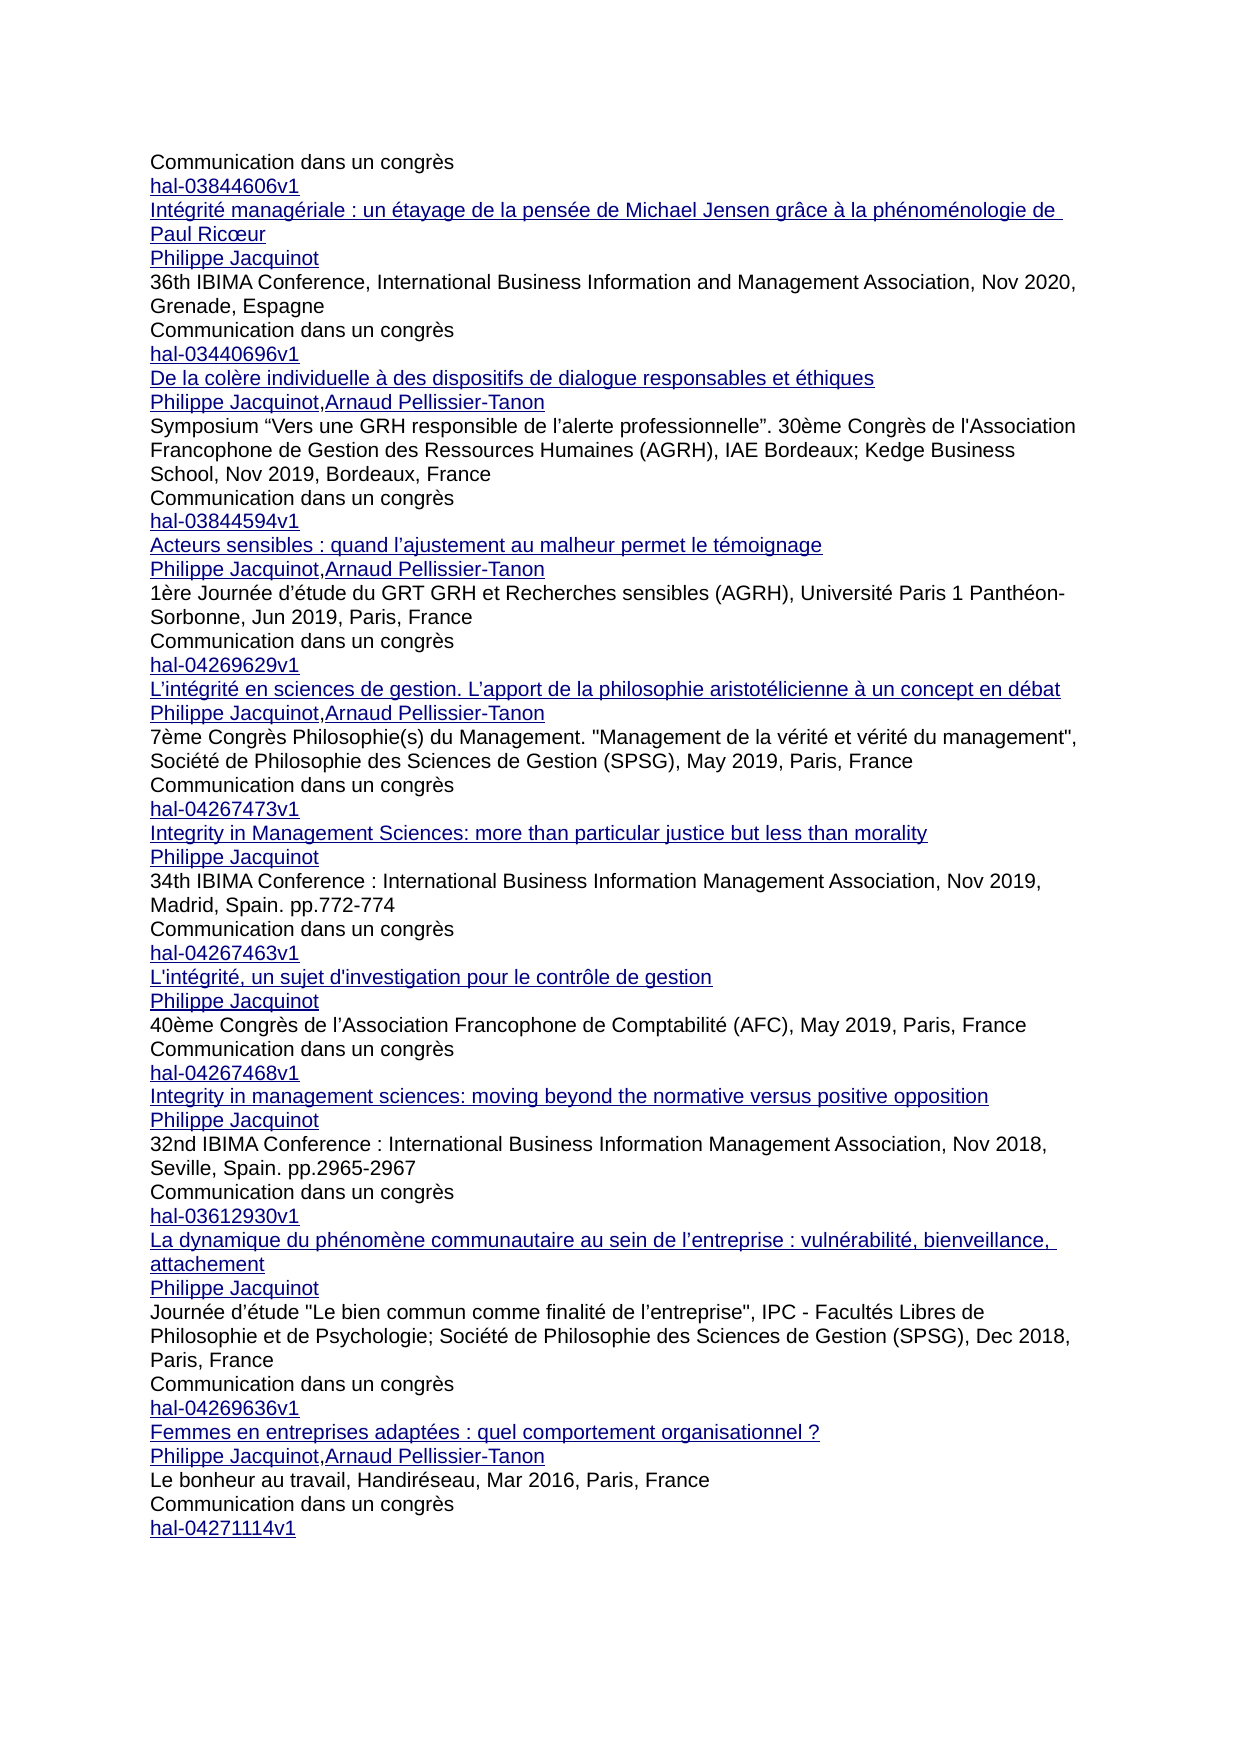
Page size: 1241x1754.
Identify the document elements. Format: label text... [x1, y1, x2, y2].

table_cell La dynamique du phénomène communautaire au sein de l’entreprise : vulnérabilité, bienveillance, attachement Philippe Jacquinot Journée d’étude "Le bien commun comme finalité de l’entreprise", IPC - Facultés Libres de Philosophie et de Psychologie; Société de Philosophie des Sciences de Gestion (SPSG), Dec 2018, Paris, France Communication dans un congrès hal-04269636v1 [150, 1228, 1090, 1420]
table_cell Acteurs sensibles : quand l’ajustement au malheur permet le témoignage Philippe Jacquinot,Arnaud Pellissier-Tanon 1ère Journée d’étude du GRT GRH et Recherches sensibles (AGRH), Université Paris 1 Panthéon-Sorbonne, Jun 2019, Paris, France Communication dans un congrès hal-04269629v1 [150, 533, 1090, 677]
table_cell Integrity in Management Sciences: more than particular justice but less than morality Philippe Jacquinot 34th IBIMA Conference : International Business Information Management Association, Nov 2019, Madrid, Spain. pp.772-774 Communication dans un congrès hal-04267463v1 [150, 821, 1090, 964]
table_cell Intégrité managériale : un étayage de la pensée de Michael Jensen grâce à la phénoménologie de Paul Ricœur Philippe Jacquinot 36th IBIMA Conference, International Business Information and Management Association, Nov 2020, Grenade, Espagne Communication dans un congrès hal-03440696v1 [150, 198, 1090, 366]
table_cell Communication dans un congrès hal-03844606v1 [150, 150, 1090, 198]
table_cell L’intégrité en sciences de gestion. L’apport de la philosophie aristotélicienne à un concept en débat Philippe Jacquinot,Arnaud Pellissier-Tanon 7ème Congrès Philosophie(s) du Management. "Management de la vérité et vérité du management", Société de Philosophie des Sciences de Gestion (SPSG), May 2019, Paris, France Communication dans un congrès hal-04267473v1 [150, 677, 1090, 821]
table_cell Femmes en entreprises adaptées : quel comportement organisationnel ? Philippe Jacquinot,Arnaud Pellissier-Tanon Le bonheur au travail, Handiréseau, Mar 2016, Paris, France Communication dans un congrès hal-04271114v1 [150, 1420, 1090, 1539]
table_cell Integrity in management sciences: moving beyond the normative versus positive opposition Philippe Jacquinot 32nd IBIMA Conference : International Business Information Management Association, Nov 2018, Seville, Spain. pp.2965-2967 Communication dans un congrès hal-03612930v1 [150, 1084, 1090, 1228]
table_cell L'intégrité, un sujet d'investigation pour le contrôle de gestion Philippe Jacquinot 40ème Congrès de l’Association Francophone de Comptabilité (AFC), May 2019, Paris, France Communication dans un congrès hal-04267468v1 [150, 965, 1090, 1084]
table_cell De la colère individuelle à des dispositifs de dialogue responsables et éthiques Philippe Jacquinot,Arnaud Pellissier-Tanon Symposium “Vers une GRH responsible de l’alerte professionnelle”. 30ème Congrès de l'Association Francophone de Gestion des Ressources Humaines (AGRH), IAE Bordeaux; Kedge Business School, Nov 2019, Bordeaux, France Communication dans un congrès hal-03844594v1 [150, 366, 1090, 533]
